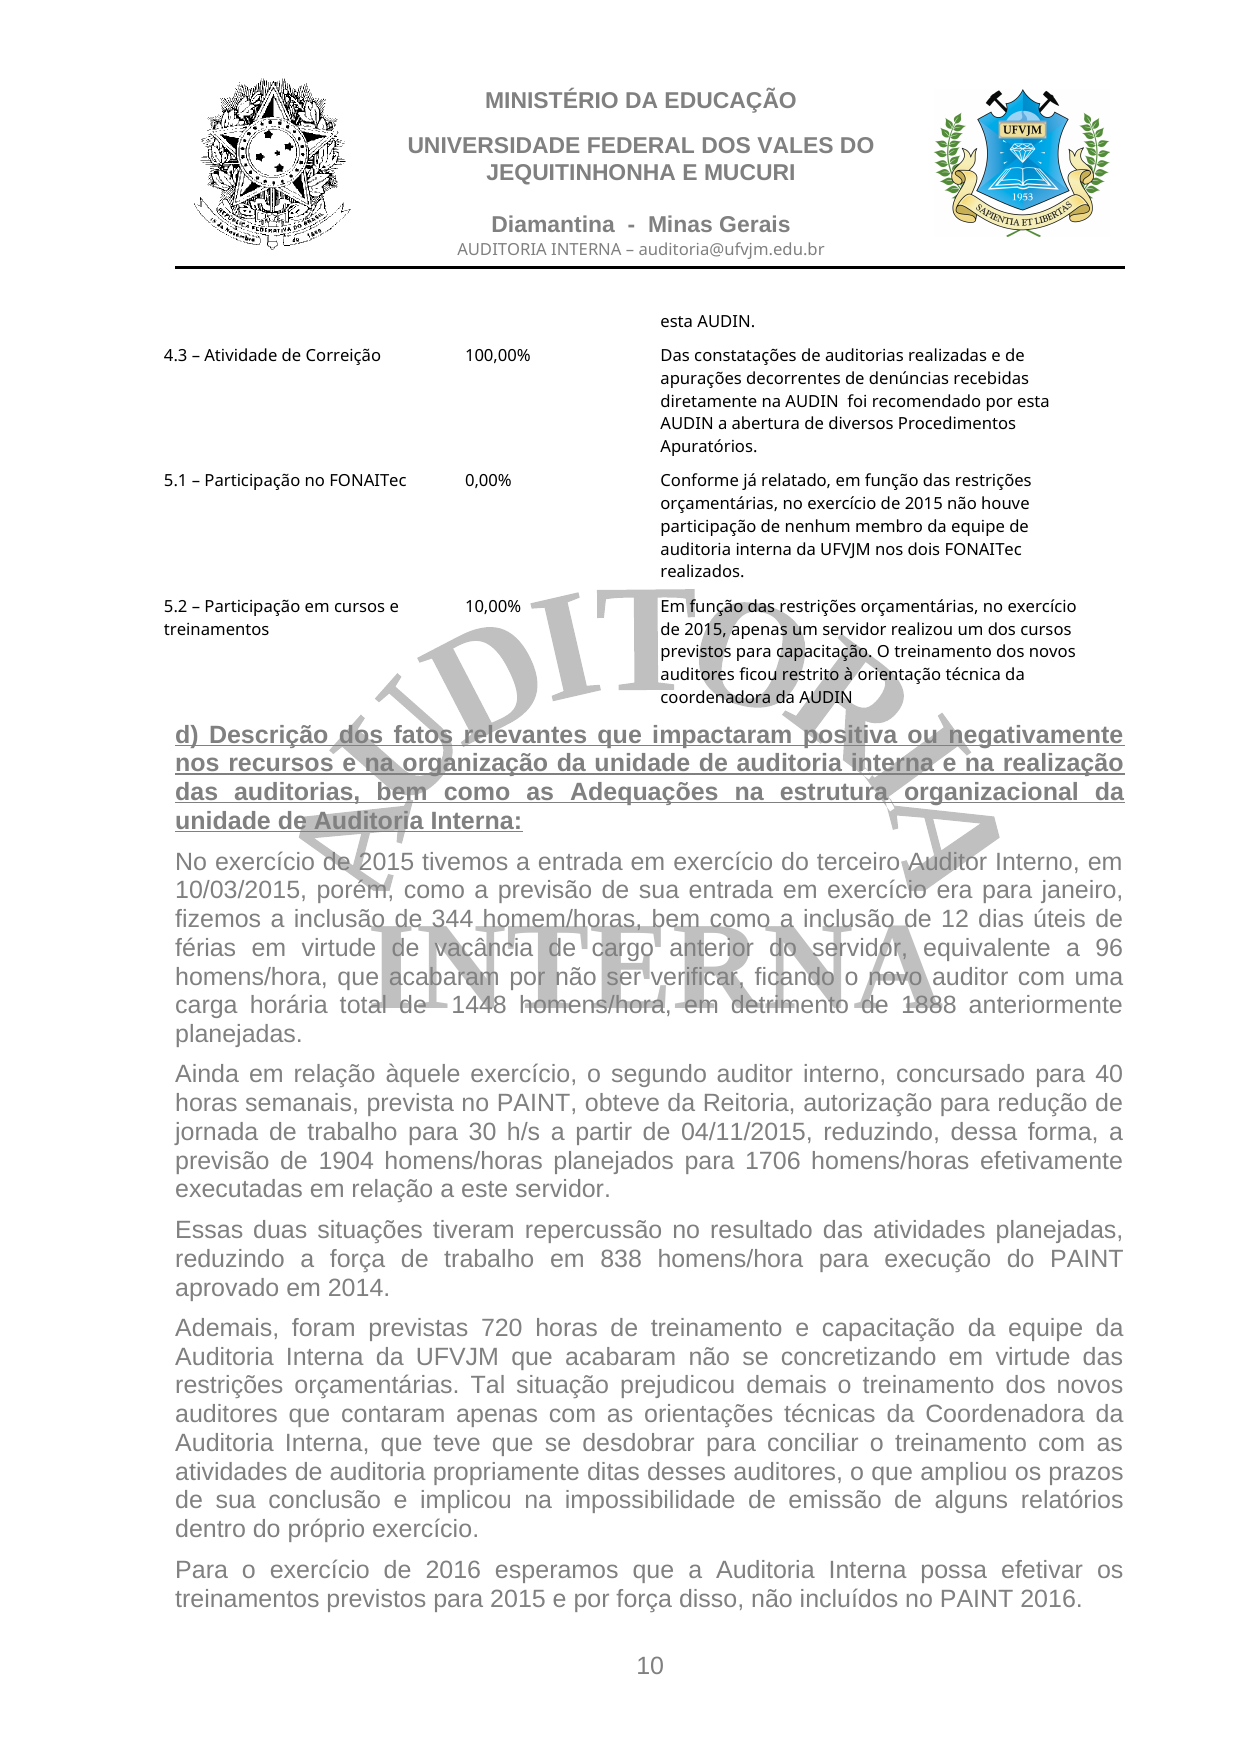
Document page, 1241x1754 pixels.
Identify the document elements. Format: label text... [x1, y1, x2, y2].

table_cell Em função das restrições orçamentárias, no exercício de 2015, apenas um servidor realizou um dos cursos previstos para capacitação. O treinamento dos novos auditores ficou restrito à orientação técnica da coordenadora da AUDIN [649, 583, 1103, 708]
table_cell Conforme já relatado, em função das restrições orçamentárias, no exercício de 2015 não houve participação de nenhum membro da equipe de auditoria interna da UFVJM nos dois FONAITec realizados. [649, 457, 1103, 583]
table_cell [454, 298, 649, 332]
picture [182, 72, 363, 251]
text d) Descrição dos fatos relevantes que impactaram positiva ou negativamente nos recursos e na organização da unidade de auditoria interna e na realização das auditorias, bem como as Adequações na estrutura organizacional da unidade de Auditoria Interna: [923, 746, 1125, 773]
text d) Descrição dos fatos relevantes que impactaram positiva ou negativamente nos recursos e na organização da unidade de auditoria interna e na realização das auditorias, bem como as Adequações na estrutura organizacional da unidade de Auditoria Interna: [175, 803, 404, 831]
text d) Descrição dos fatos relevantes que impactaram positiva ou negativamente nos recursos e na organização da unidade de auditoria interna e na realização das auditorias, bem como as Adequações na estrutura organizacional da unidade de Auditoria Interna: [894, 803, 1125, 835]
table_cell 4.3 – Atividade de Correição [153, 332, 453, 457]
table_cell 0,00% [454, 457, 649, 583]
table_cell [153, 298, 453, 332]
text No exercício de 2015 tivemos a entrada em exercício do terceiro Auditor Interno, em 10/03/2015, porém, como a previsão de sua entrada em exercício era para janeiro, fizemos a inclusão de 344 homem/horas, bem como a inclusão de 12 dias úteis de férias em virtude de vacância de cargo anterior do servidor, equivalente a 96 homens/hora, que acabaram por não ser verificar, ficando o novo auditor com uma carga horária total de 1448 homens/hora, em detrimento de 1888 anteriormente planejadas. [175, 846, 368, 1048]
text d) Descrição dos fatos relevantes que impactaram positiva ou negativamente nos recursos e na organização da unidade de auditoria interna e na realização das auditorias, bem como as Adequações na estrutura organizacional da unidade de Auditoria Interna: [175, 775, 407, 802]
table_cell 100,00% [454, 332, 649, 457]
text No exercício de 2015 tivemos a entrada em exercício do terceiro Auditor Interno, em 10/03/2015, porém, como a previsão de sua entrada em exercício era para janeiro, fizemos a inclusão de 344 homem/horas, bem como a inclusão de 12 dias úteis de férias em virtude de vacância de cargo anterior do servidor, equivalente a 96 homens/hora, que acabaram por não ser verificar, ficando o novo auditor com uma carga horária total de 1448 homens/hora, em detrimento de 1888 anteriormente planejadas. [926, 846, 1125, 1048]
text d) Descrição dos fatos relevantes que impactaram positiva ou negativamente nos recursos e na organização da unidade de auditoria interna e na realização das auditorias, bem como as Adequações na estrutura organizacional da unidade de Auditoria Interna: [470, 720, 804, 745]
text d) Descrição dos fatos relevantes que impactaram positiva ou negativamente nos recursos e na organização da unidade de auditoria interna e na realização das auditorias, bem como as Adequações na estrutura organizacional da unidade de Auditoria Interna: [405, 803, 928, 835]
table_cell esta AUDIN. [649, 298, 1103, 332]
picture [933, 89, 1111, 237]
text d) Descrição dos fatos relevantes que impactaram positiva ou negativamente nos recursos e na organização da unidade de auditoria interna e na realização das auditorias, bem como as Adequações na estrutura organizacional da unidade de Auditoria Interna: [890, 775, 1125, 802]
table_cell 5.2 – Participação em cursos e treinamentos [153, 583, 453, 708]
table_cell 10,00% [454, 583, 649, 708]
table_cell Das constatações de auditorias realizadas e de apurações decorrentes de denúncias recebidas diretamente na AUDIN foi recomendado por esta AUDIN a abertura de diversos Procedimentos Apuratórios. [649, 332, 1103, 457]
table_cell 5.1 – Participação no FONAITec [153, 457, 453, 583]
text Para o exercício de 2016 esperamos que a Auditoria Interna possa efetivar os treinamentos previstos para 2015 e por força disso, não incluídos no PAINT 2016. [175, 1555, 1125, 1612]
text No exercício de 2015 tivemos a entrada em exercício do terceiro Auditor Interno, em 10/03/2015, porém, como a previsão de sua entrada em exercício era para janeiro, fizemos a inclusão de 344 homem/horas, bem como a inclusão de 12 dias úteis de férias em virtude de vacância de cargo anterior do servidor, equivalente a 96 homens/hora, que acabaram por não ser verificar, ficando o novo auditor com uma carga horária total de 1448 homens/hora, em detrimento de 1888 anteriormente planejadas. [361, 846, 933, 891]
text d) Descrição dos fatos relevantes que impactaram positiva ou negativamente nos recursos e na organização da unidade de auditoria interna e na realização das auditorias, bem como as Adequações na estrutura organizacional da unidade de Auditoria Interna: [410, 775, 882, 802]
text d) Descrição dos fatos relevantes que impactaram positiva ou negativamente nos recursos e na organização da unidade de auditoria interna e na realização das auditorias, bem como as Adequações na estrutura organizacional da unidade de Auditoria Interna: [175, 746, 370, 773]
text Ademais, foram previstas 720 horas de treinamento e capacitação da equipe da Auditoria Interna da UFVJM que acabaram não se concretizando em virtude das restrições orçamentárias. Tal situação prejudicou demais o treinamento dos novos auditores que contaram apenas com as orientações técnicas da Coordenadora da Auditoria Interna, que teve que se desdobrar para conciliar o treinamento com as atividades de auditoria propriamente ditas desses auditores, o que ampliou os prazos de sua conclusão e implicou na impossibilidade de emissão de alguns relatórios dentro do próprio exercício. [175, 1313, 1125, 1543]
text Essas duas situações tiveram repercussão no resultado das atividades planejadas, reduzindo a força de trabalho em 838 homens/hora para execução do PAINT aprovado em 2014. [175, 1215, 1125, 1301]
text d) Descrição dos fatos relevantes que impactaram positiva ou negativamente nos recursos e na organização da unidade de auditoria interna e na realização das auditorias, bem como as Adequações na estrutura organizacional da unidade de Auditoria Interna: [446, 746, 858, 773]
text Ainda em relação àquele exercício, o segundo auditor interno, concursado para 40 horas semanais, prevista no PAINT, obteve da Reitoria, autorização para redução de jornada de trabalho para 30 h/s a partir de 04/11/2015, reduzindo, dessa forma, a previsão de 1904 homens/horas planejados para 1706 homens/horas efetivamente executadas em relação a este servidor. [175, 1059, 1125, 1203]
